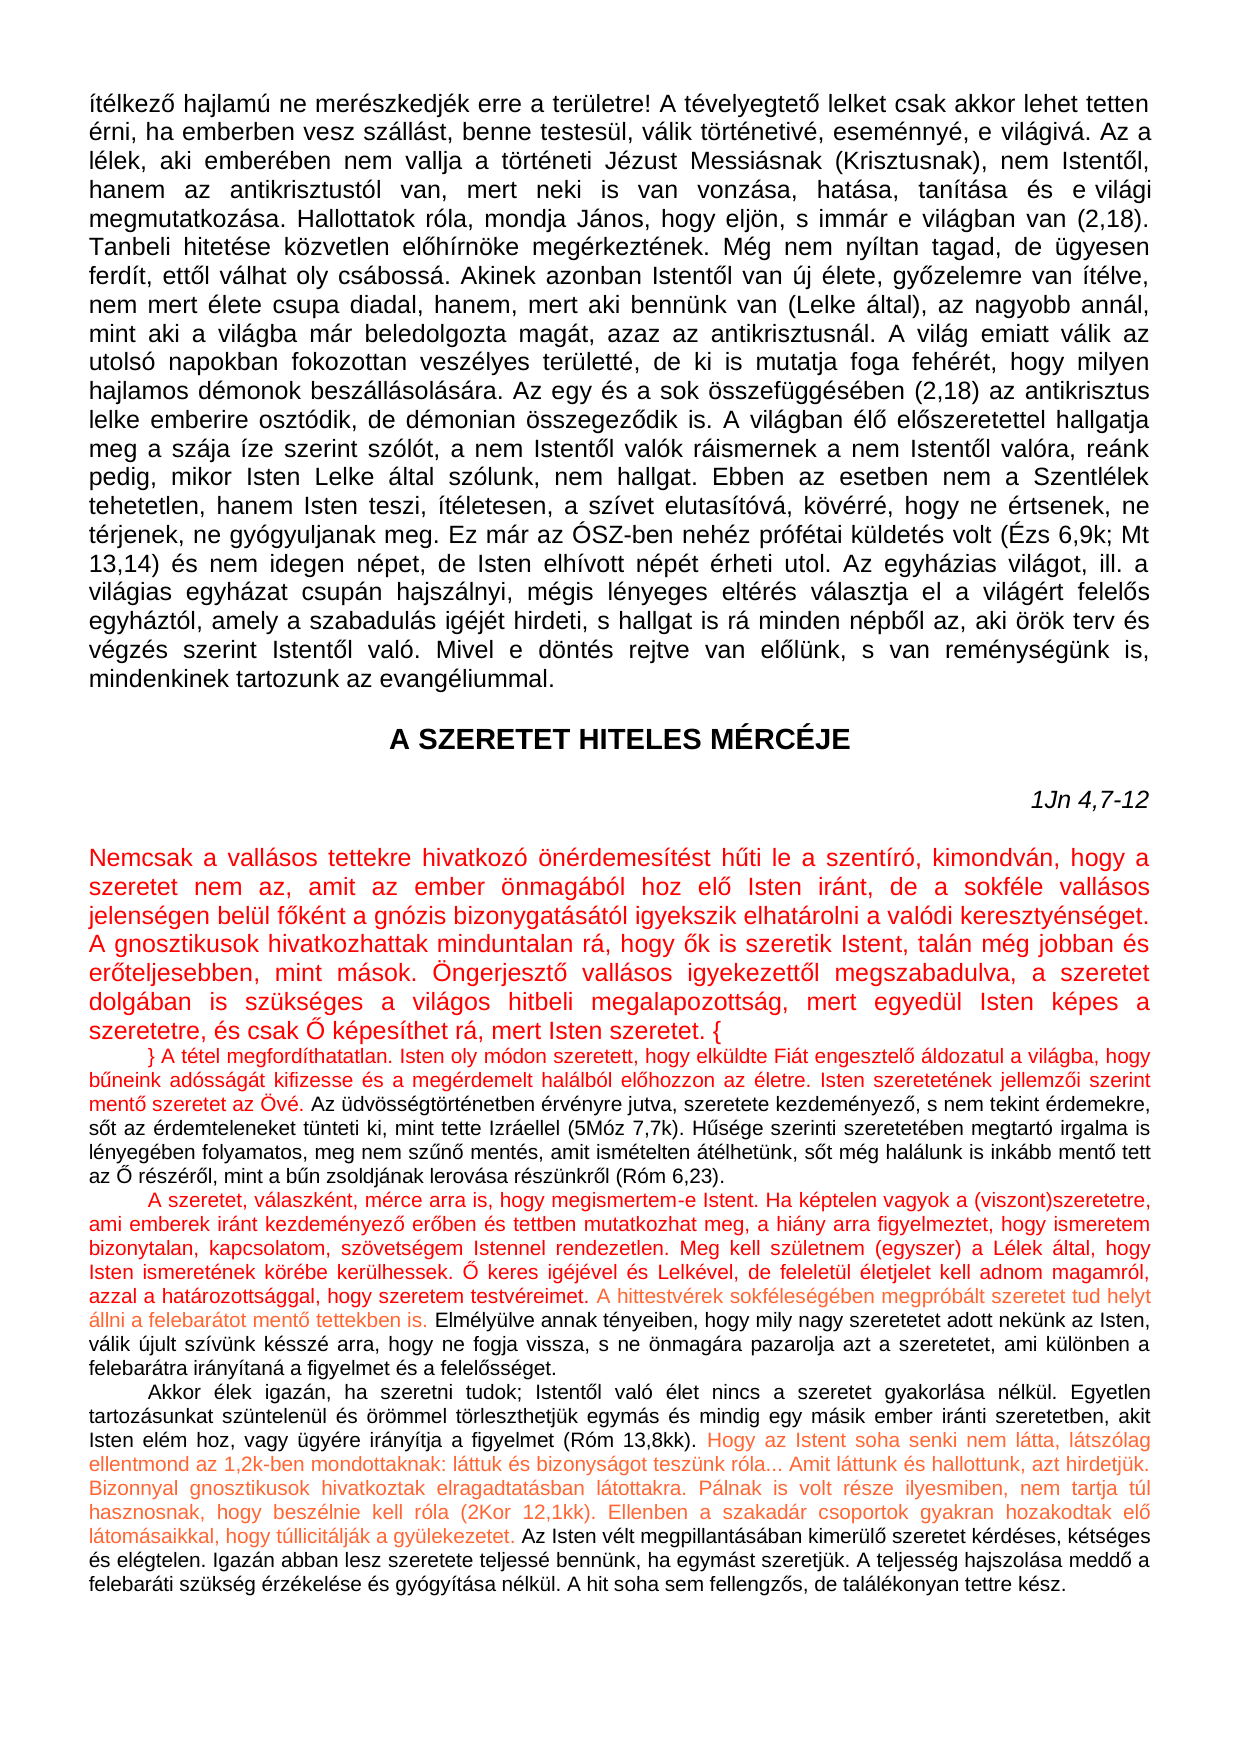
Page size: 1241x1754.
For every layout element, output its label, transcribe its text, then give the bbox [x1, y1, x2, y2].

text Akkor élek igazán, ha szeretni tudok; Istentől való élet nincs a szeretet gyakorlása nélkül. Egyetlen tartozásunkat szüntelenül és örömmel törleszthetjük egymás és mindig egy másik ember iránti szeretetben, akit Isten elém hoz, vagy ügyére irányítja a figyelmet (Róm 13,8kk). Hogy az Istent soha senki nem látta, látszólag ellentmond az 1,2k-ben mondottaknak: láttuk és bizonyságot teszünk róla... Amit láttunk és hallottunk, azt hirdetjük. Bizonnyal gnosztikusok hivatkoztak elragadtatásban látottakra. Pálnak is volt része ilyesmiben, nem tartja túl hasznosnak, hogy beszélnie kell róla (2Kor 12,1kk). Ellenben a szakadár csoportok gyakran hozakodtak elő látomásaikkal, hogy túllicitálják a gyülekezetet. Az Isten vélt megpillantásában kimerülő szeretet kérdéses, kétséges és elégtelen. Igazán abban lesz szeretete teljessé bennünk, ha egymást szeretjük. A teljesség hajszolása meddő a felebaráti szükség érzékelése és gyógyítása nélkül. A hit soha sem fellengzős, de találékonyan tettre kész. [88, 1380, 1152, 1596]
text A szeretet, válaszként, mérce arra is, hogy megismertem‑e Istent. Ha képtelen vagyok a (viszont)szeretetre, ami emberek iránt kezdeményező erőben és tettben mutatkozhat meg, a hiány arra figyelmeztet, hogy ismeretem bizonytalan, kapcsolatom, szövetségem Istennel rendezetlen. Meg kell születnem (egyszer) a Lélek által, hogy Isten ismeretének körébe kerülhessek. Ő keres igéjével és Lelkével, de feleletül életjelet kell adnom magamról, azzal a határozottsággal, hogy szeretem testvéreimet. A hittestvérek sokféleségében megpróbált szeretet tud helyt állni a felebarátot mentő tettekben is. Elmélyülve annak tényeiben, hogy mily nagy szeretetet adott nekünk az Isten, válik újult szívünk késszé arra, hogy ne fogja vissza, s ne önmagára pazarolja azt a szeretetet, ami különben a felebarátra irányítaná a figyelmet és a felelősséget. [88, 1188, 1152, 1380]
text Nemcsak a vallásos tettekre hivatkozó önérdemesítést hűti le a szentíró, kimondván, hogy a szeretet nem az, amit az ember önmagából hoz elő Isten iránt, de a sokféle vallásos jelenségen belül főként a gnózis bizonygatásától igyekszik elhatárolni a valódi keresztyénséget. A gnosztikusok hivatkozhattak minduntalan rá, hogy ők is szeretik Istent, talán még jobban és erőteljesebben, mint mások. Öngerjesztő vallásos igyekezettől megszabadulva, a szeretet dolgában is szükséges a világos hitbeli megalapozottság, mert egyedül Isten képes a szeretetre, és csak Ő képesíthet rá, mert Isten szeretet. { [88, 843, 1152, 1044]
text 1Jn 4,7-12 [88, 785, 1152, 814]
text ítélkező hajlamú ne merészkedjék erre a területre! A tévelyegtető lelket csak akkor lehet tetten érni, ha emberben vesz szállást, benne testesül, válik történetivé, eseménnyé, e világivá. Az a lélek, aki emberében nem vallja a történeti Jézust Messiásnak (Krisztusnak), nem Istentől, hanem az antikrisztustól van, mert neki is van vonzása, hatása, tanítása és e világi megmutatkozása. Hallottatok róla, mondja János, hogy eljön, s immár e világban van (2,18). Tanbeli hitetése közvetlen előhírnöke megérkeztének. Még nem nyíltan tagad, de ügyesen ferdít, ettől válhat oly csábossá. Akinek azonban Istentől van új élete, győzelemre van ítélve, nem mert élete csupa diadal, hanem, mert aki bennünk van (Lelke által), az nagyobb annál, mint aki a világba már beledolgozta magát, azaz az antikrisztusnál. A világ emiatt válik az utolsó napokban fokozottan veszélyes területté, de ki is mutatja foga fehérét, hogy milyen hajlamos démonok beszállásolására. Az egy és a sok összefüggésében (2,18) az antikrisztus lelke emberire osztódik, de démonian összegeződik is. A világban élő előszeretettel hallgatja meg a szája íze szerint szólót, a nem Istentől valók ráismernek a nem Istentől valóra, reánk pedig, mikor Isten Lelke által szólunk, nem hallgat. Ebben az esetben nem a Szentlélek tehetetlen, hanem Isten teszi, ítéletesen, a szívet elutasítóvá, kövérré, hogy ne értsenek, ne térjenek, ne gyógyuljanak meg. Ez már az ÓSZ-ben nehéz prófétai küldetés volt (Ézs 6,9k; Mt 13,14) és nem idegen népet, de Isten elhívott népét érheti utol. Az egyházias világot, ill. a világias egyházat csupán hajszálnyi, mégis lényeges eltérés választja el a világért felelős egyháztól, amely a szabadulás igéjét hirdeti, s hallgat is rá minden népből az, aki örök terv és végzés szerint Istentől való. Mivel e döntés rejtve van előlünk, s van reménységünk is, mindenkinek tartozunk az evangéliummal. [88, 88, 1152, 692]
text A SZERETET HITELES MÉRCÉJE [88, 722, 1152, 756]
text } A tétel megfordíthatatlan. Isten oly módon szeretett, hogy elküldte Fiát engesztelő áldozatul a világba, hogy bűneink adósságát kifizesse és a megérdemelt halálból előhozzon az életre. Isten szeretetének jellemzői szerint mentő szeretet az Övé. Az üdvösségtörténetben érvényre jutva, szeretete kezdeményező, s nem tekint érdemekre, sőt az érdemteleneket tünteti ki, mint tette Izráellel (5Móz 7,7k). Hűsége szerinti szeretetében megtartó irgalma is lényegében folyamatos, meg nem szűnő mentés, amit ismételten átélhetünk, sőt még halálunk is inkább mentő tett az Ő részéről, mint a bűn zsoldjának lerovása részünkről (Róm 6,23). [88, 1044, 1152, 1188]
